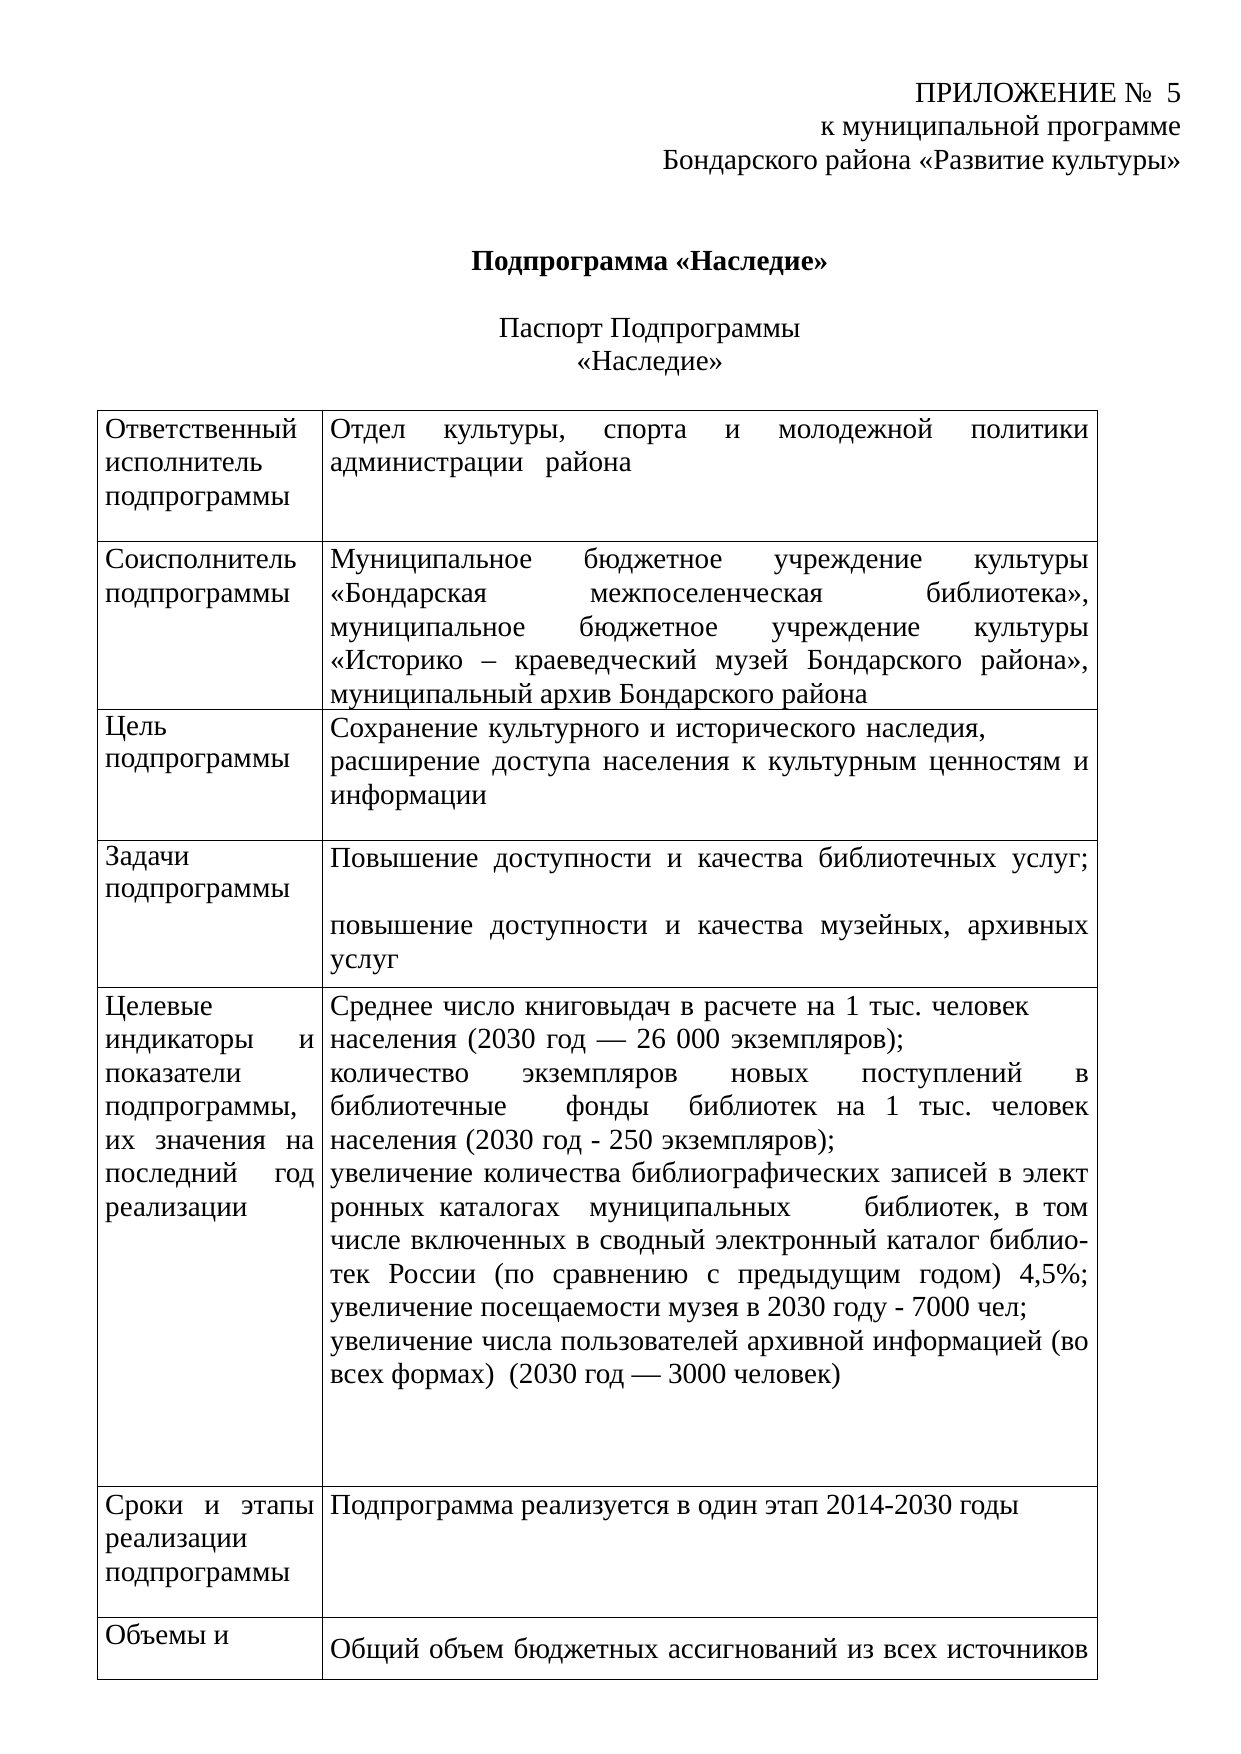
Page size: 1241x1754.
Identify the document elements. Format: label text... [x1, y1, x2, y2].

table_cell Задачи подпрограммы [98, 841, 322, 987]
table_cell Подпрограмма реализуется в один этап 2014-2030 годы [323, 1487, 1097, 1617]
table_header Отдел культуры, спорта и молодежной политики администрации района [323, 411, 1097, 541]
table_cell Сохранение культурного и исторического наследия, расширение доступа населения к культурным ценностям и информации [323, 710, 1097, 840]
table_cell Сроки и этапы реализации подпрограммы [98, 1487, 322, 1617]
table_header Ответственный исполнитель подпрограммы [98, 411, 322, 541]
table_cell Муниципальное бюджетное учреждение культуры «Бондарская межпоселенческая библиотека», муниципальное бюджетное учреждение культуры «Историко – краеведческий музей Бондарского района», муниципальный архив Бондарского района [323, 542, 1097, 709]
text Паспорт Подпрограммы [118, 310, 1181, 343]
text Подпрограмма «Наследие» [118, 243, 1181, 276]
table_cell Объемы и [98, 1618, 322, 1678]
text «Наследие» [118, 343, 1181, 377]
table_cell Цель подпрограммы [98, 710, 322, 840]
table_cell Общий объем бюджетных ассигнований из всех источников [323, 1618, 1097, 1678]
table_cell Соисполнитель подпрограммы [98, 542, 322, 709]
table_cell Повышение доступности и качества библиотечных услуг; повышение доступности и качества музейных, архивных услуг [323, 841, 1097, 987]
table_cell Целевые индикаторы и показатели подпрограммы, их значения на последний год реализации [98, 988, 322, 1486]
table_cell Среднее число книговыдач в расчете на 1 тыс. человек населения (2030 год — 26 000 экземпляров); количество экземпляров новых поступлений в библиотечные фонды библиотек на 1 тыс. человек населения (2030 год - 250 экземпляров); увеличение количества библиографических записей в элект ронных каталогах муниципальных библиотек, в том числе включенных в сводный электронный каталог библио- тек России (по сравнению с предыдущим годом) 4,5%; увеличение посещаемости музея в 2030 году - 7000 чел; увеличение числа пользователей архивной информацией (во всех формах) (2030 год — 3000 человек) [323, 988, 1097, 1486]
text к муниципальной программе [118, 108, 1181, 142]
text Бондарского района «Развитие культуры» [118, 142, 1181, 176]
text ПРИЛОЖЕНИЕ № 5 [118, 75, 1181, 108]
